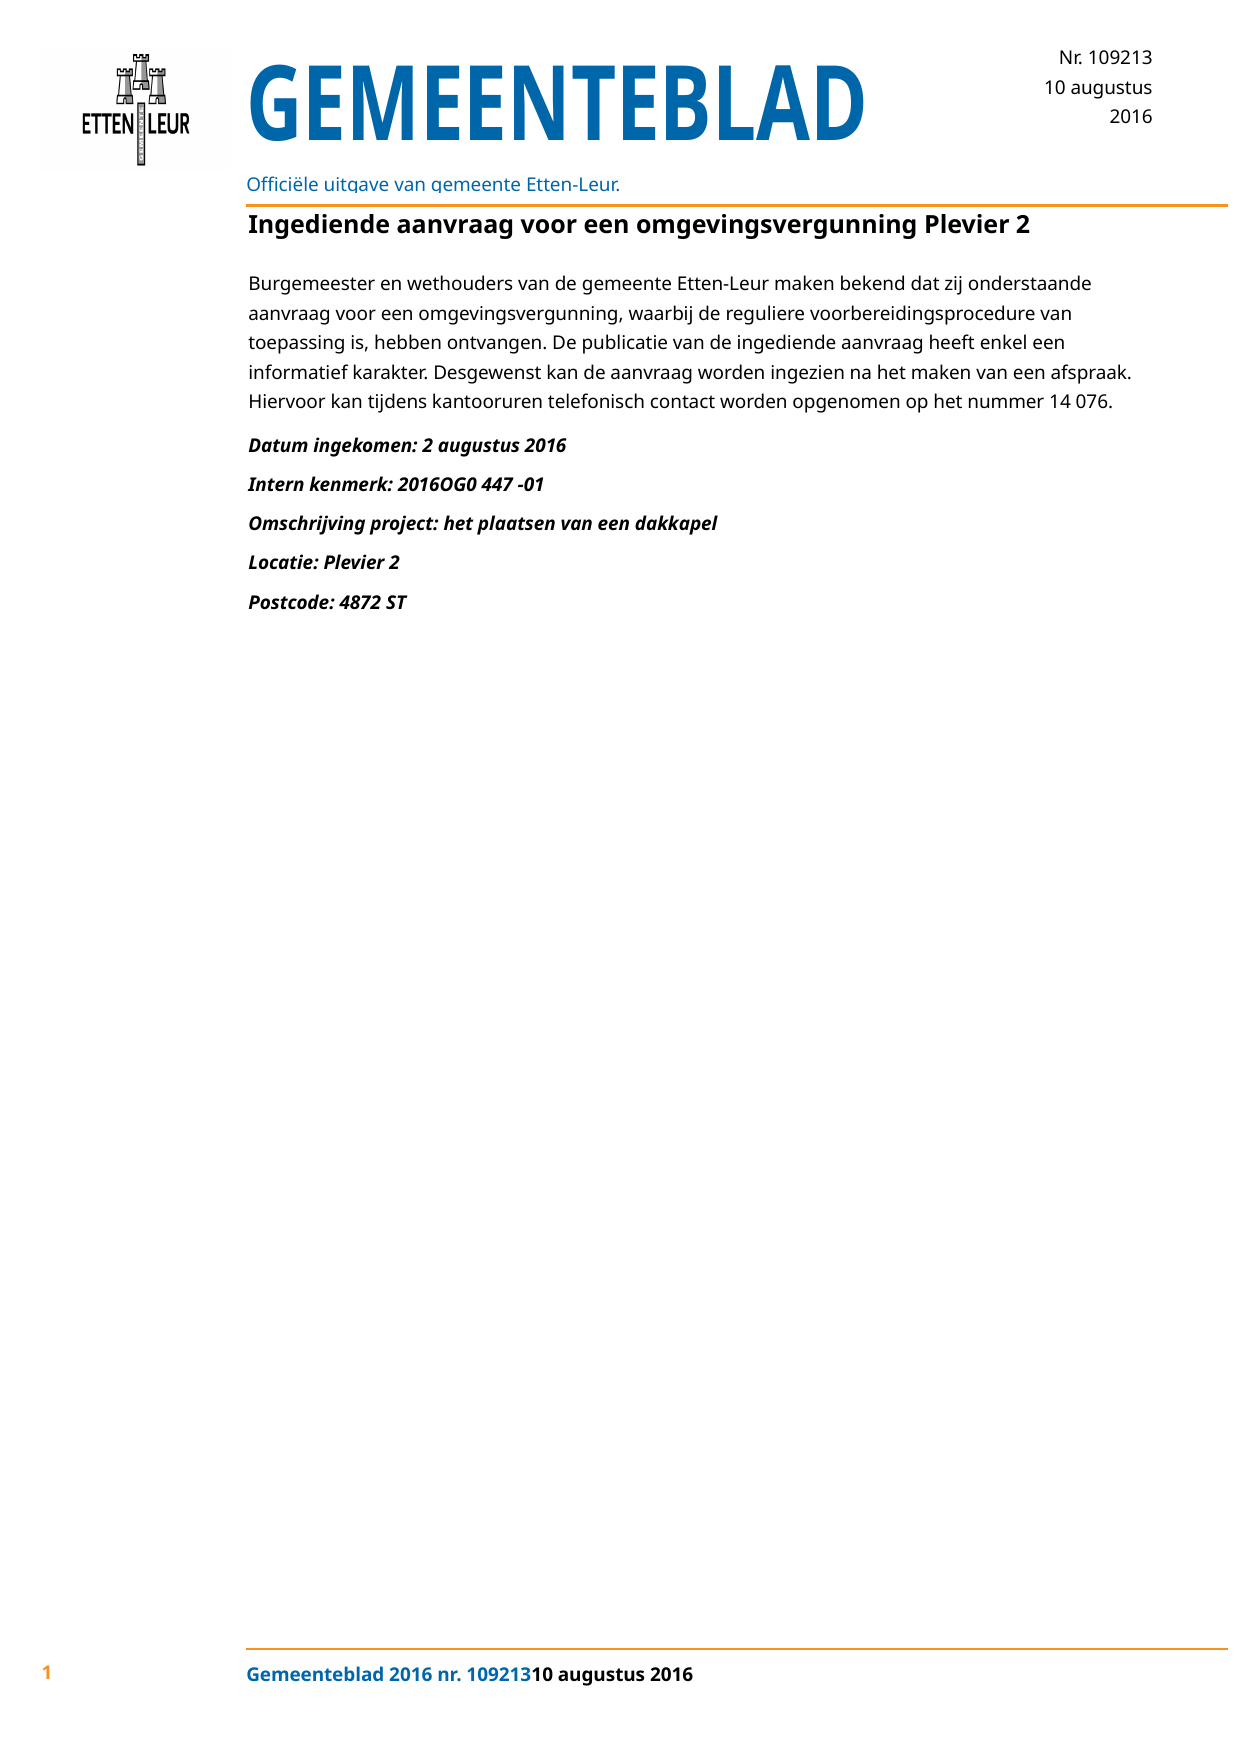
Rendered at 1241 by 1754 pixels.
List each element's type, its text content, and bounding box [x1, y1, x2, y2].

text Ingediende aanvraag voor een omgevingsvergunning Plevier 2 [248, 207, 1152, 241]
text Omschrijving project: het plaatsen van een dakkapel [248, 510, 1152, 536]
text Locatie: Plevier 2 [248, 549, 1152, 575]
text Postcode: 4872 ST [248, 589, 1152, 614]
text Intern kenmerk: 2016OG0 447 -01 [248, 471, 1152, 497]
picture [41, 47, 231, 172]
text Burgemeester en wethouders van de gemeente Etten-Leur maken bekend dat zij onderstaande aanvraag voor een omgevingsvergunning, waarbij de reguliere voorbereidingsprocedure van toepassing is, hebben ontvangen. De publicatie van de ingediende aanvraag heeft enkel een informatief karakter. Desgewenst kan de aanvraag worden ingezien na het maken van een afspraak. Hiervoor kan tijdens kantooruren telefonisch contact worden opgenomen op het nummer 14 076. [248, 270, 1152, 414]
text Datum ingekomen: 2 augustus 2016 [248, 432, 1152, 457]
